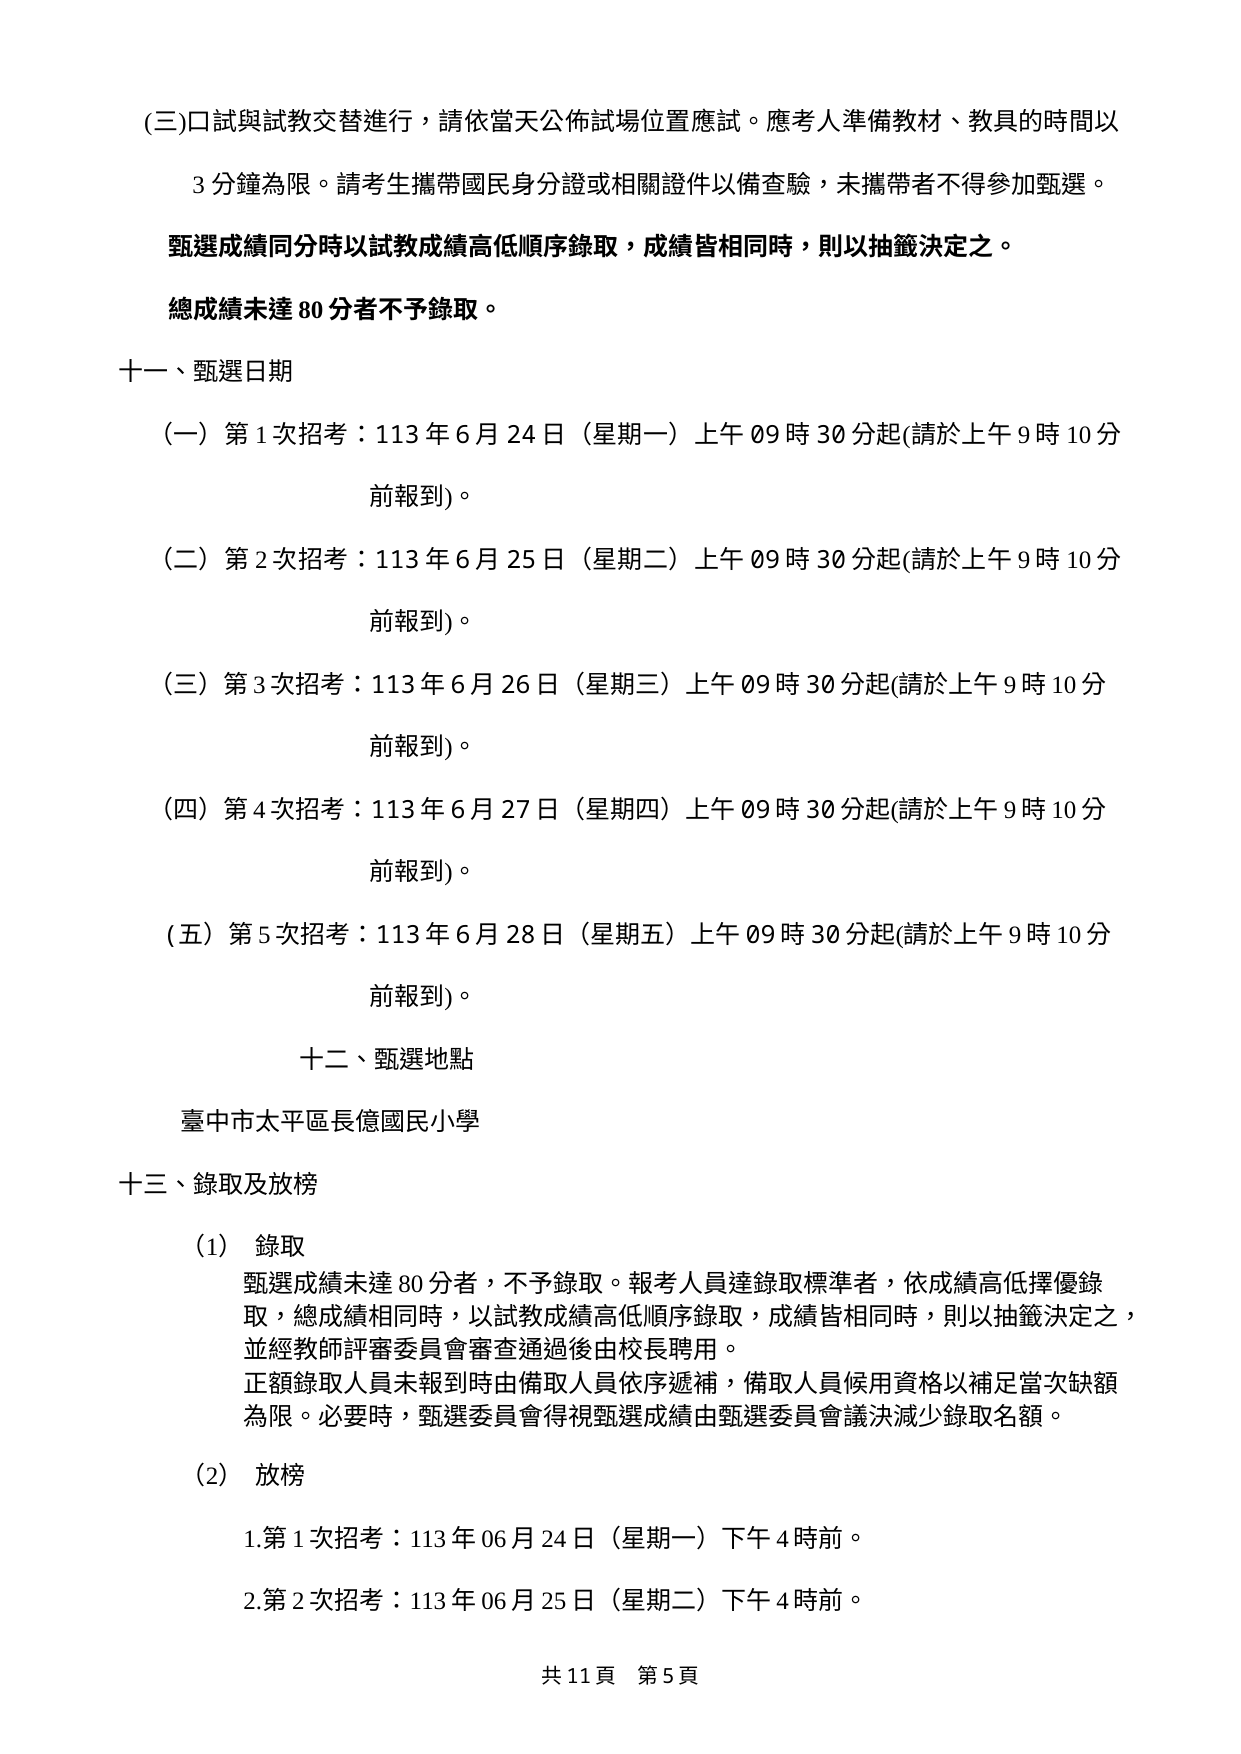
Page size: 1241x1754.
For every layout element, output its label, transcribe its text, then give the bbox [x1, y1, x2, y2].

text (五）第5次招考：113年6月28日（星期五）上午09時30分起(請於上午9時10分前報到)。 [148, 891, 1122, 1016]
text 臺中市太平區長億國民小學 [181, 1078, 1122, 1141]
list 錄取 [181, 1203, 1122, 1266]
text 十一、甄選日期 [118, 328, 1122, 391]
text 正額錄取人員未報到時由備取人員依序遞補，備取人員候用資格以補足當次缺額為限。必要時，甄選委員會得視甄選成績由甄選委員會議決減少錄取名額。 [243, 1366, 1122, 1432]
text （一）第1次招考：113年6月24日（星期一）上午09時30分起(請於上午9時10分前報到)。 [148, 391, 1122, 516]
text 甄選成績未達80分者，不予錄取。報考人員達錄取標準者，依成績高低擇優錄取，總成績相同時，以試教成績高低順序錄取，成績皆相同時，則以抽籤決定之，並經教師評審委員會審查通過後由校長聘用。 [243, 1266, 1122, 1366]
text （三）第3次招考：113年6月26日（星期三）上午09時30分起(請於上午9時10分前報到)。 [148, 641, 1122, 766]
text 甄選成績同分時以試教成績高低順序錄取，成績皆相同時，則以抽籤決定之。 [168, 203, 1122, 266]
text 十二、甄選地點 [299, 1016, 1122, 1078]
text 2.第2次招考：113年06月25日（星期二）下午4時前。 [243, 1557, 1122, 1620]
text 十三、錄取及放榜 [118, 1141, 1122, 1203]
list 放榜 [181, 1432, 1122, 1495]
text （四）第4次招考：113年6月27日（星期四）上午09時30分起(請於上午9時10分前報到)。 [148, 766, 1122, 891]
text （二）第2次招考：113年6月25日（星期二）上午09時30分起(請於上午9時10分前報到)。 [148, 516, 1122, 641]
text 1.第1次招考：113年06月24日（星期一）下午4時前。 [243, 1495, 1122, 1557]
text (三)口試與試教交替進行，請依當天公佈試場位置應試。應考人準備教材、教具的時間以 3 分鐘為限。請考生攜帶國民身分證或相關證件以備查驗，未攜帶者不得參加甄選。 [118, 78, 1122, 203]
text 總成績未達80分者不予錄取。 [168, 266, 1122, 328]
